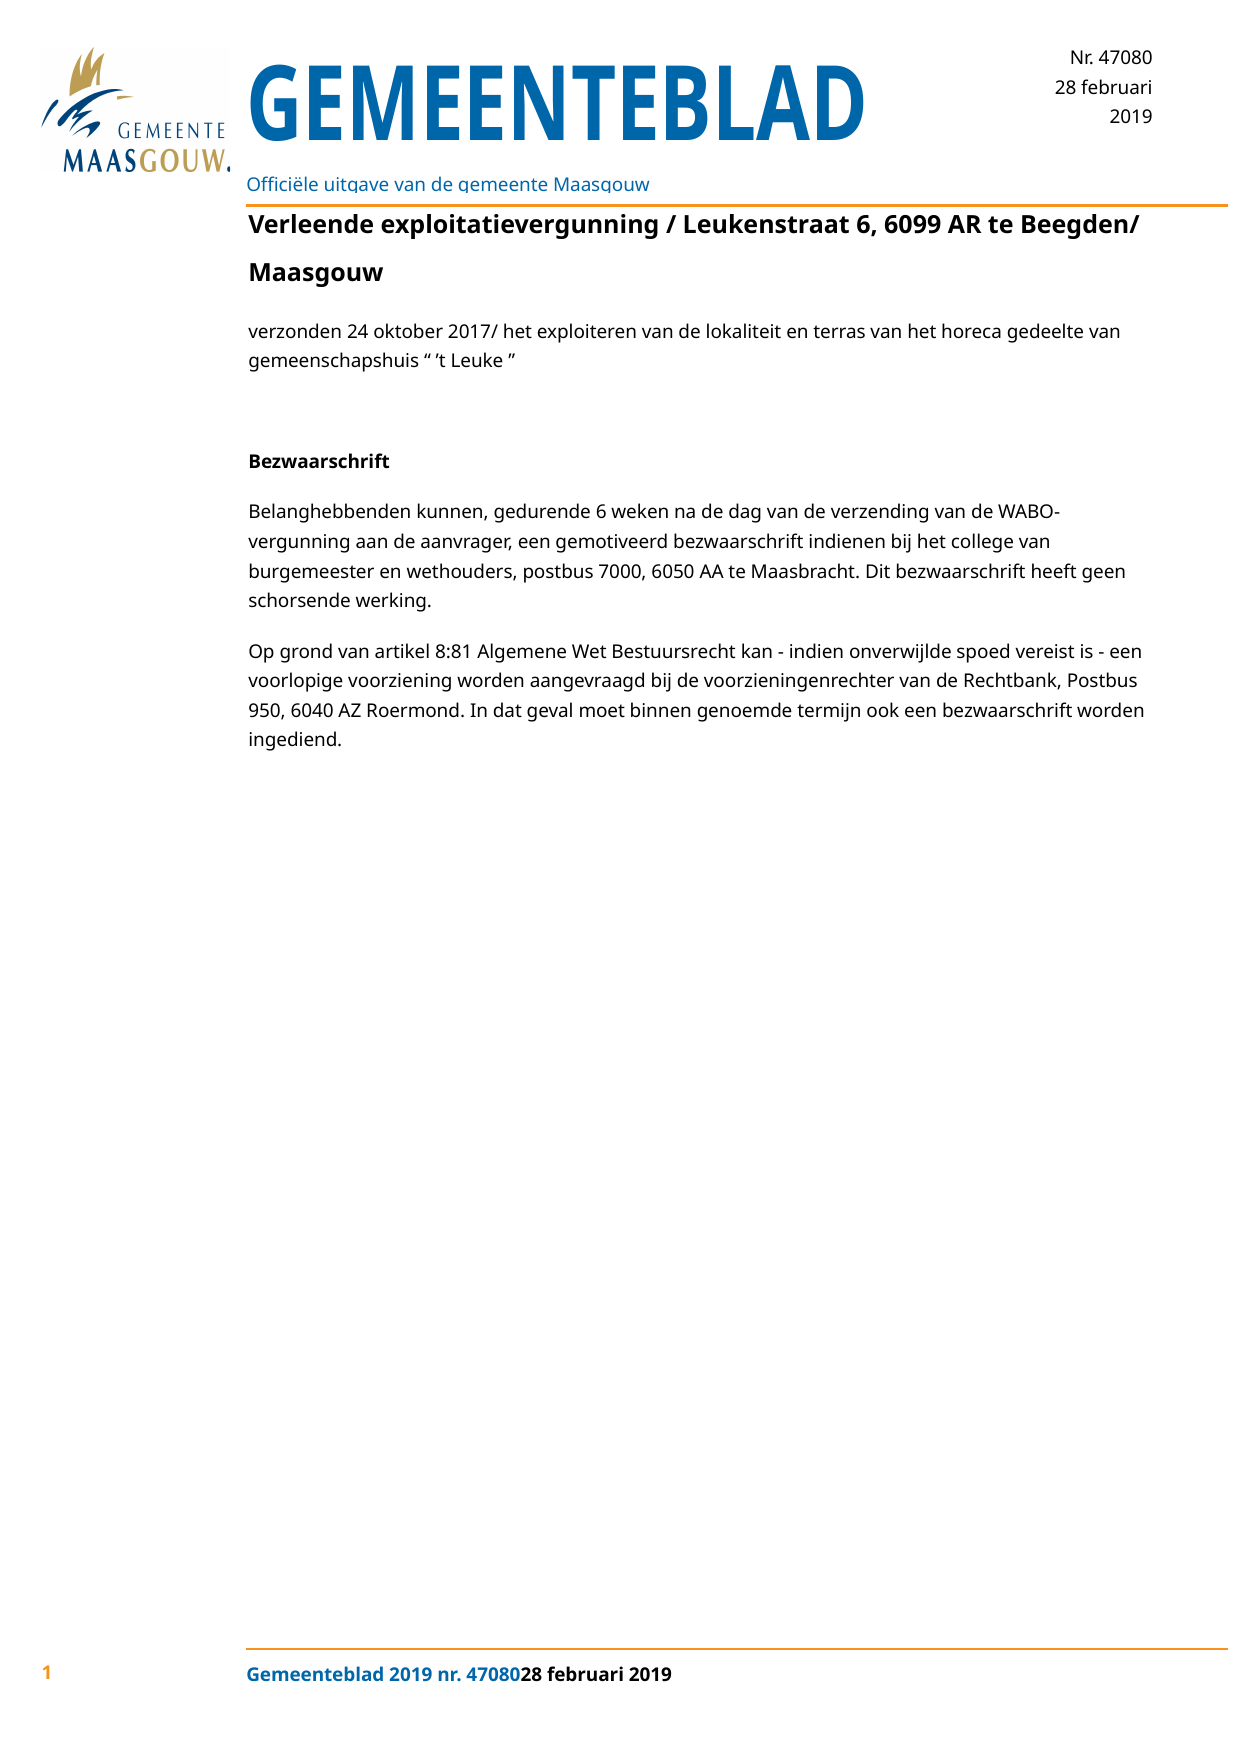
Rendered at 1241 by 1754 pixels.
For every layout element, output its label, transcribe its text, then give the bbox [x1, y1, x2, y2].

text Verleende exploitatievergunning / Leukenstraat 6, 6099 AR te Beegden/ Maasgouw [248, 207, 1152, 288]
text verzonden 24 oktober 2017/ het exploiteren van de lokaliteit en terras van het horeca gedeelte van gemeenschapshuis “ ’t Leuke ” [248, 318, 1152, 373]
picture [41, 47, 231, 172]
text Belanghebbenden kunnen, gedurende 6 weken na de dag van de verzending van de WABO-vergunning aan de aanvrager, een gemotiveerd bezwaarschrift indienen bij het college van burgemeester en wethouders, postbus 7000, 6050 AA te Maasbracht. Dit bezwaarschrift heeft geen schorsende werking. [248, 499, 1152, 613]
text Op grond van artikel 8:81 Algemene Wet Bestuursrecht kan - indien onverwijlde spoed vereist is - een voorlopige voorziening worden aangevraagd bij de voorzieningenrechter van de Rechtbank, Postbus 950, 6040 AZ Roermond. In dat geval moet binnen genoemde termijn ook een bezwaarschrift worden ingediend. [248, 638, 1152, 752]
text Bezwaarschrift [248, 448, 1152, 474]
